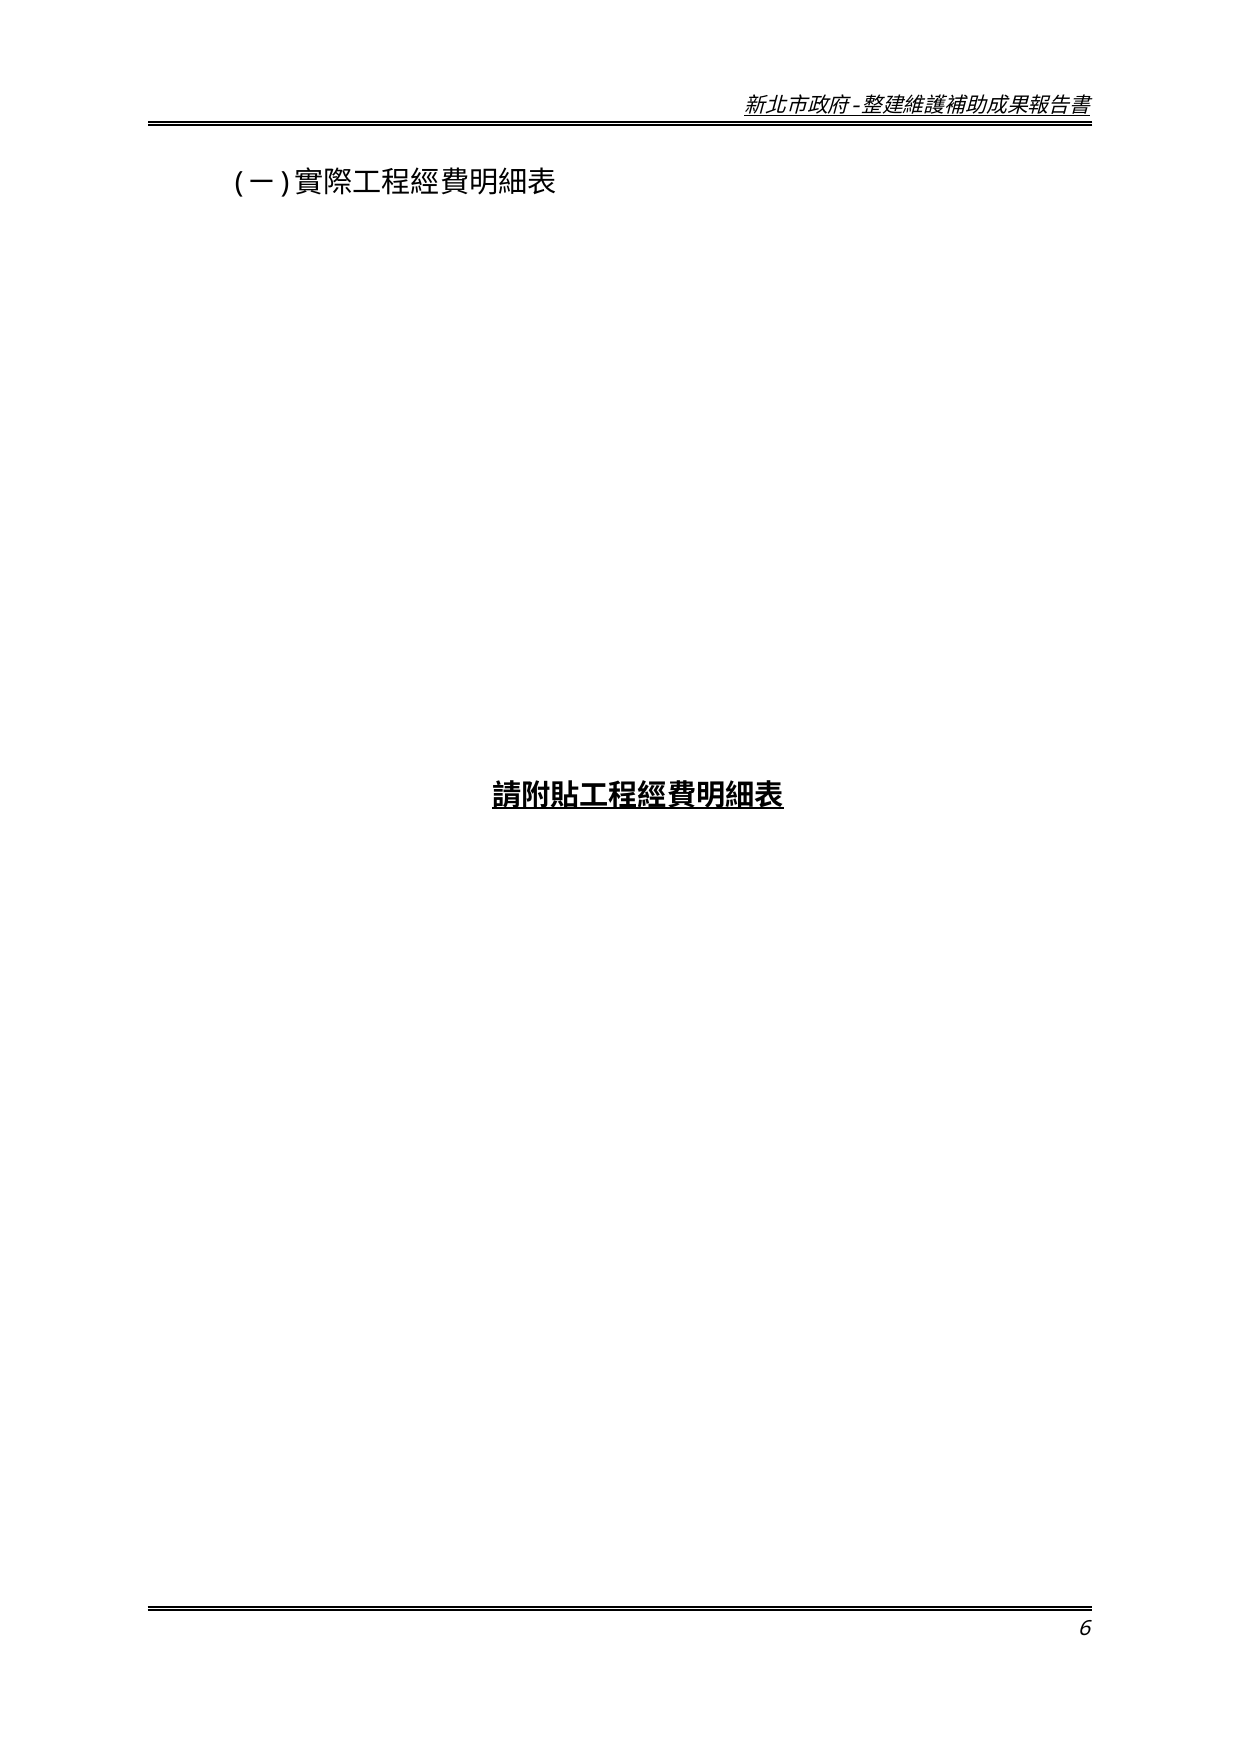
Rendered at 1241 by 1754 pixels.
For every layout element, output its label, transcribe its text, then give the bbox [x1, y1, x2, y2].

subtitle (ㄧ)實際工程經費明細表 [212, 158, 1092, 201]
subtitle 請附貼工程經費明細表 [183, 771, 1092, 813]
